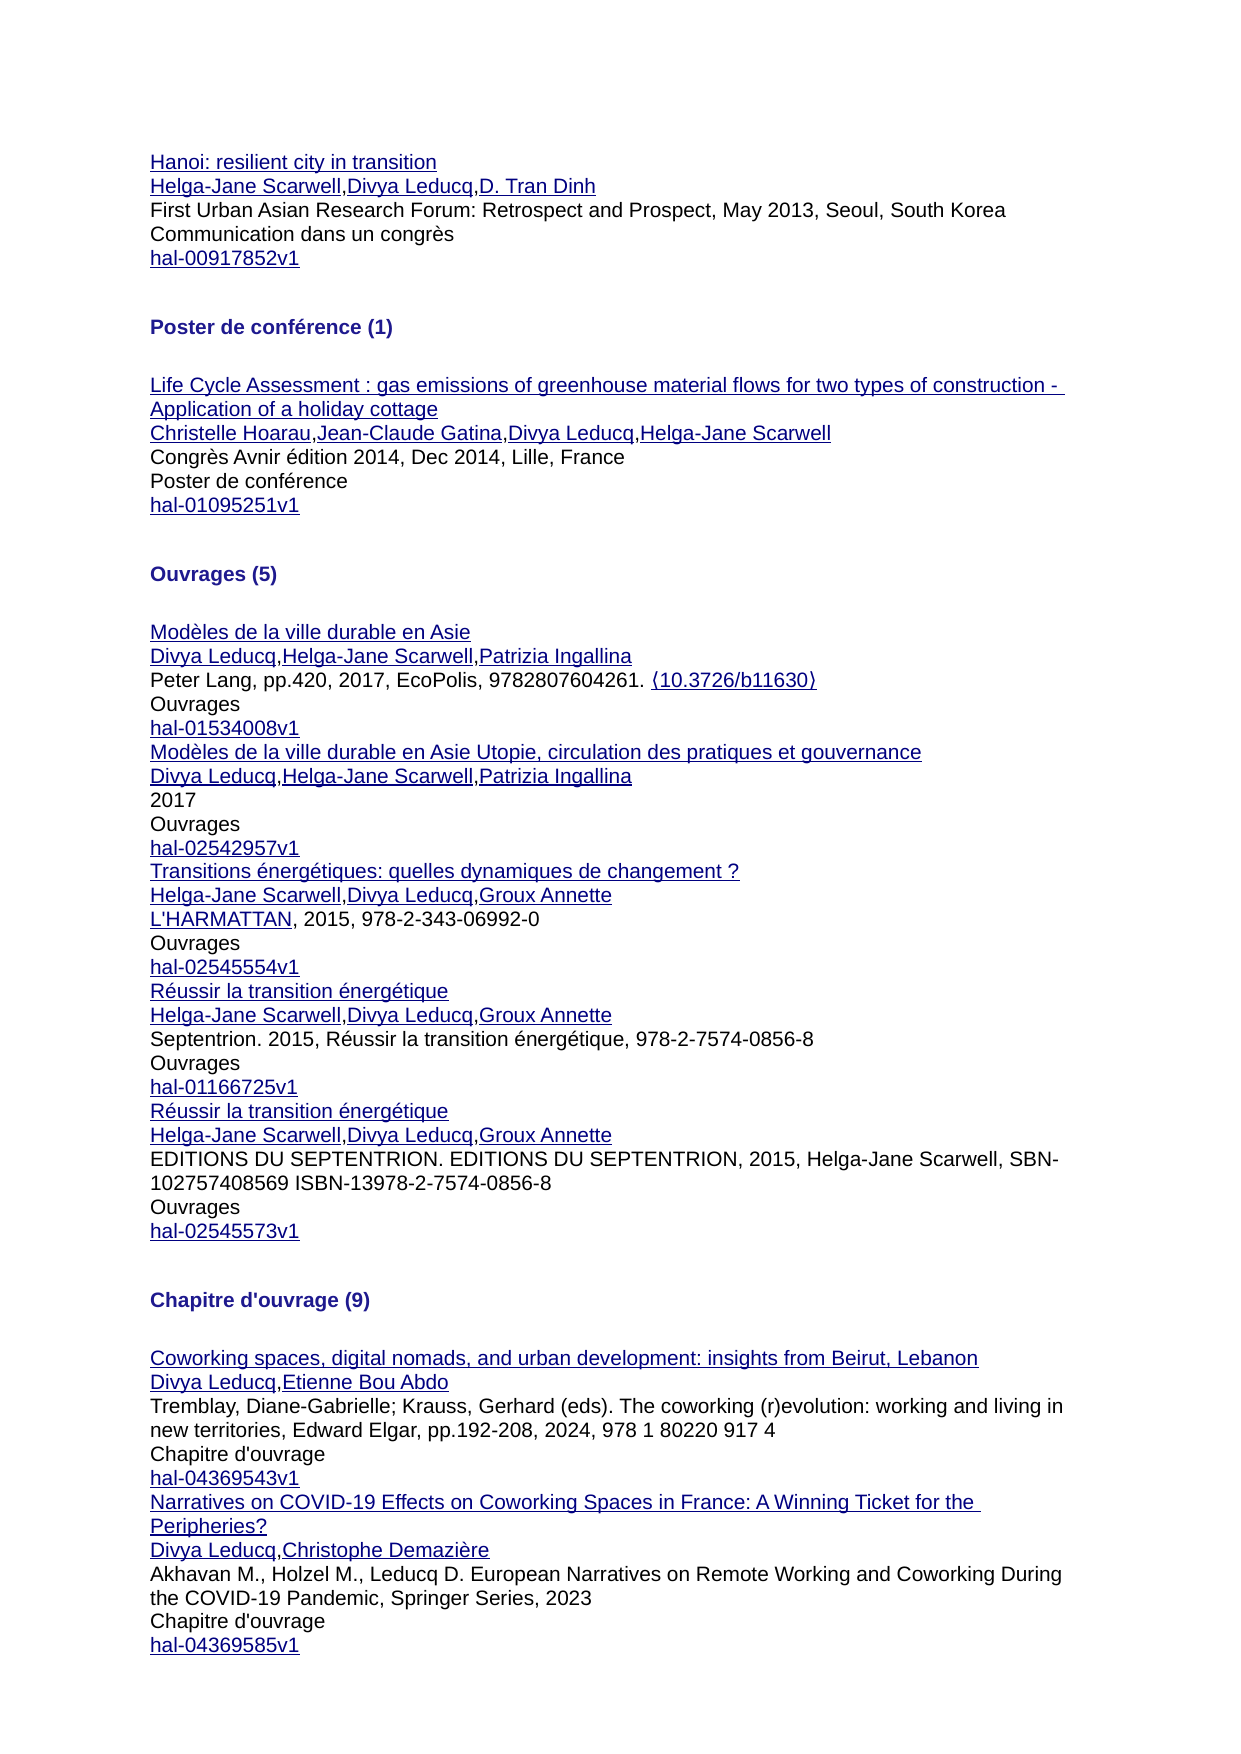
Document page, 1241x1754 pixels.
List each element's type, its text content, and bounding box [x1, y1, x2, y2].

subtitle Chapitre d'ouvrage (9) [150, 1287, 1090, 1311]
table_cell Réussir la transition énergétique Helga-Jane Scarwell,Divya Leducq,Groux Annette Septentrion. 2015, Réussir la transition énergétique, 978-2-7574-0856-8 Ouvrages hal-01166725v1 [150, 979, 1090, 1099]
table_header Coworking spaces, digital nomads, and urban development: insights from Beirut, Lebanon Divya Leducq,Etienne Bou Abdo Tremblay, Diane-Gabrielle; Krauss, Gerhard (eds). The coworking (r)evolution: working and living in new territories, Edward Elgar, pp.192-208, 2024, 978 1 80220 917 4 Chapitre d'ouvrage hal-04369543v1 [150, 1346, 1090, 1489]
table_cell Transitions énergétiques: quelles dynamiques de changement ? Helga-Jane Scarwell,Divya Leducq,Groux Annette L'HARMATTAN, 2015, 978-2-343-06992-0 Ouvrages hal-02545554v1 [150, 859, 1090, 979]
table_cell Narratives on COVID-19 Effects on Coworking Spaces in France: A Winning Ticket for the Peripheries? Divya Leducq,Christophe Demazière Akhavan M., Holzel M., Leducq D. European Narratives on Remote Working and Coworking During the COVID-19 Pandemic, Springer Series, 2023 Chapitre d'ouvrage hal-04369585v1 [150, 1490, 1090, 1657]
table_header Life Cycle Assessment : gas emissions of greenhouse material flows for two types of construction - Application of a holiday cottage Christelle Hoarau,Jean-Claude Gatina,Divya Leducq,Helga-Jane Scarwell Congrès Avnir édition 2014, Dec 2014, Lille, France Poster de conférence hal-01095251v1 [150, 373, 1090, 517]
subtitle Poster de conférence (1) [150, 314, 1090, 338]
table_cell Réussir la transition énergétique Helga-Jane Scarwell,Divya Leducq,Groux Annette EDITIONS DU SEPTENTRION. EDITIONS DU SEPTENTRION, 2015, Helga-Jane Scarwell, SBN-102757408569 ISBN-13978-2-7574-0856-8 Ouvrages hal-02545573v1 [150, 1099, 1090, 1243]
table_cell Hanoi: resilient city in transition Helga-Jane Scarwell,Divya Leducq,D. Tran Dinh First Urban Asian Research Forum: Retrospect and Prospect, May 2013, Seoul, South Korea Communication dans un congrès hal-00917852v1 [150, 150, 1090, 270]
table_header Modèles de la ville durable en Asie Divya Leducq,Helga-Jane Scarwell,Patrizia Ingallina Peter Lang, pp.420, 2017, EcoPolis, 9782807604261. ⟨10.3726/b11630⟩ Ouvrages hal-01534008v1 [150, 620, 1090, 739]
table_cell Modèles de la ville durable en Asie Utopie, circulation des pratiques et gouvernance Divya Leducq,Helga-Jane Scarwell,Patrizia Ingallina 2017 Ouvrages hal-02542957v1 [150, 740, 1090, 859]
subtitle Ouvrages (5) [150, 561, 1090, 585]
